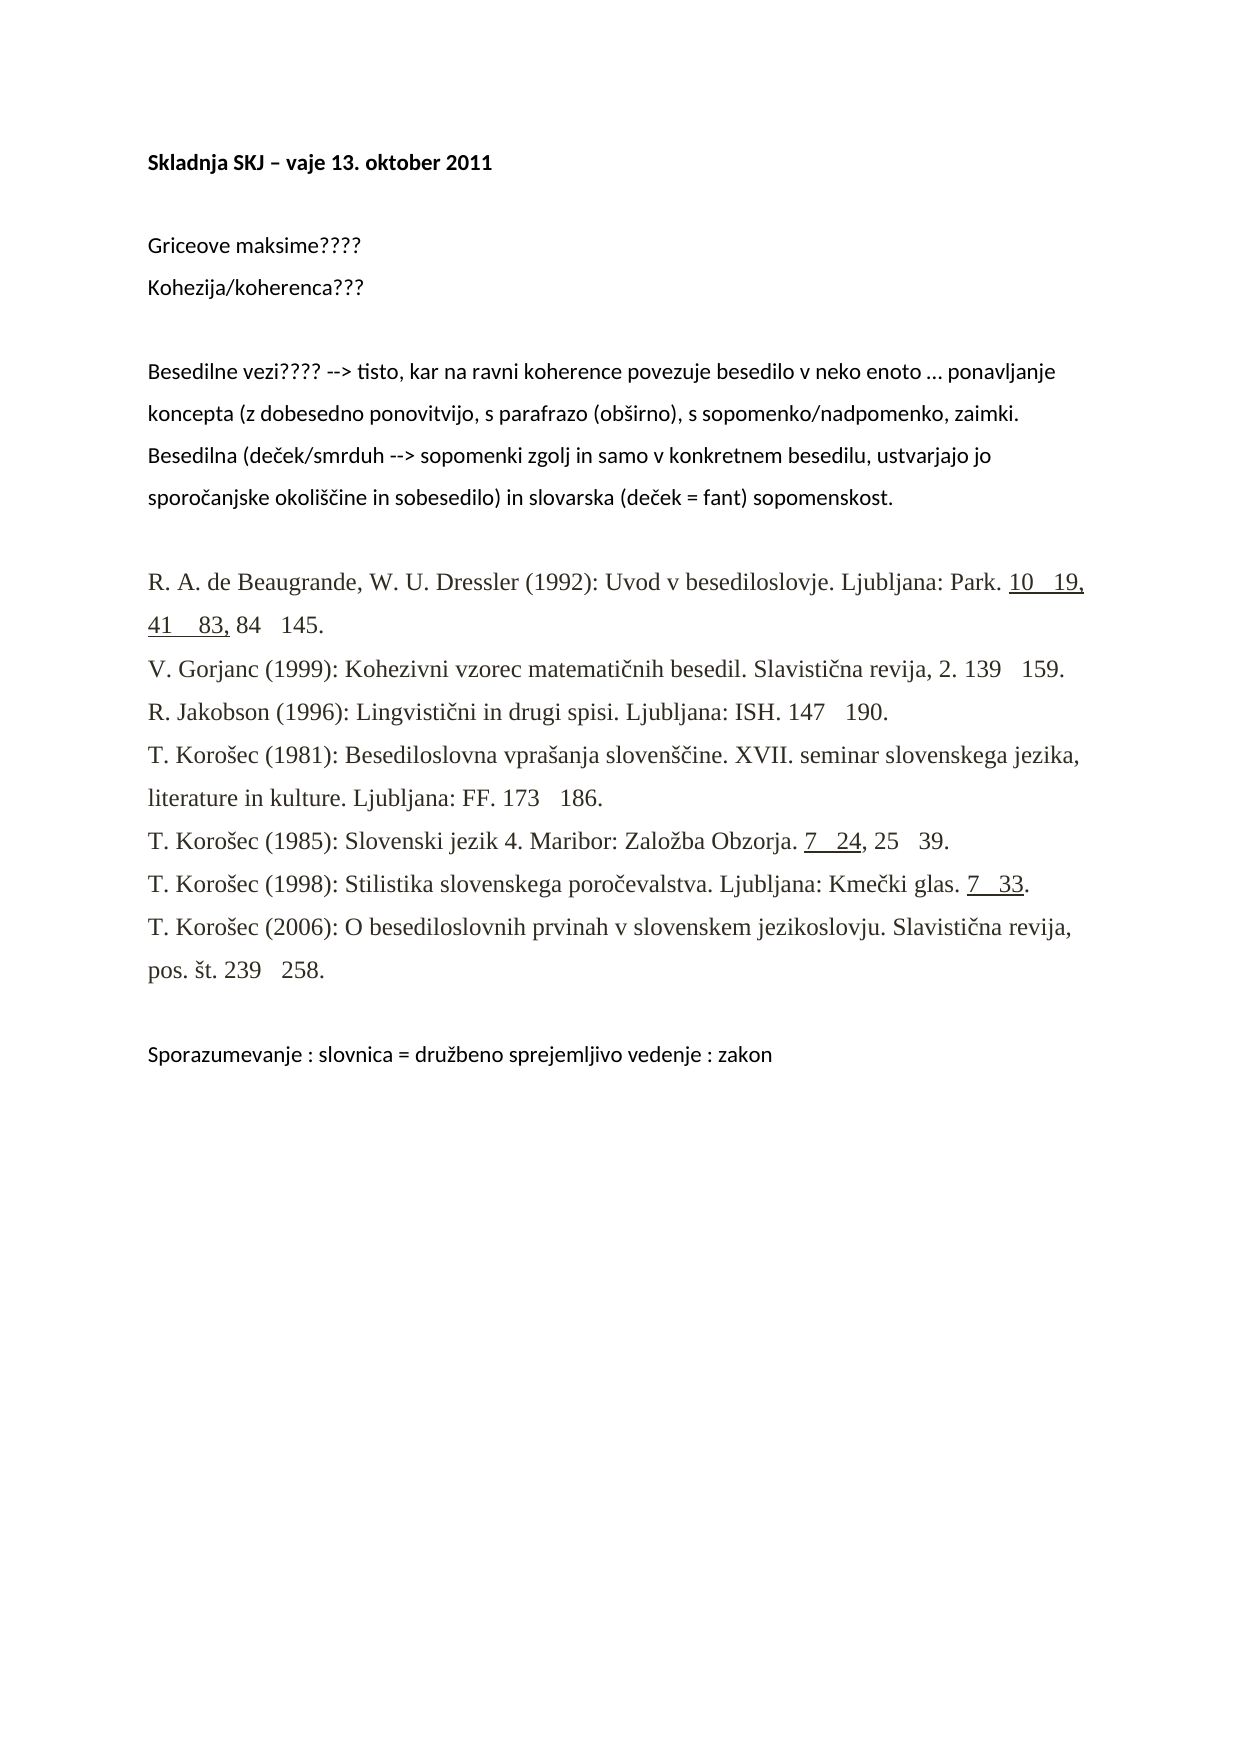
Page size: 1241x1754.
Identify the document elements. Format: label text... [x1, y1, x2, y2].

text R. A. de Beaugrande, W. U. Dressler (1992): Uvod v besediloslovje. Ljubljana: Park. 1019, 41 83, 84145. [148, 567, 1093, 639]
text T. Korošec (1985): Slovenski jezik 4. Maribor: Založba Obzorja. 724, 2539. [148, 826, 1093, 855]
text T. Korošec (2006): O besediloslovnih prvinah v slovenskem jezikoslovju. Slavistična revija, pos. št. 239258. [148, 912, 1093, 984]
text T. Korošec (1998): Stilistika slovenskega poročevalstva. Ljubljana: Kmečki glas. 733. [148, 869, 1093, 898]
text Skladnja SKJ – vaje 13. oktober 2011 [148, 148, 1093, 176]
text T. Korošec (1981): Besediloslovna vprašanja slovenščine. XVII. seminar slovenskega jezika, literature in kulture. Ljubljana: FF. 173186. [148, 740, 1093, 812]
text R. Jakobson (1996): Lingvistični in drugi spisi. Ljubljana: ISH. 147190. [148, 697, 1093, 726]
text Sporazumevanje : slovnica = družbeno sprejemljivo vedenje : zakon [148, 1041, 1093, 1069]
text Besedilna (deček/smrduh --> sopomenki zgolj in samo v konkretnem besedilu, ustvarjajo jo sporočanjske okoliščine in sobesedilo) in slovarska (deček = fant) sopomenskost. [148, 441, 1093, 511]
text Besedilne vezi???? --> tisto, kar na ravni koherence povezuje besedilo v neko enoto … ponavljanje koncepta (z dobesedno ponovitvijo, s parafrazo (obširno), s sopomenko/nadpomenko, zaimki. [148, 357, 1093, 427]
text Griceove maksime???? [148, 232, 1093, 259]
text Kohezija/koherenca??? [148, 273, 1093, 302]
text V. Gorjanc (1999): Kohezivni vzorec matematičnih besedil. Slavistična revija, 2. 139159. [148, 654, 1093, 682]
